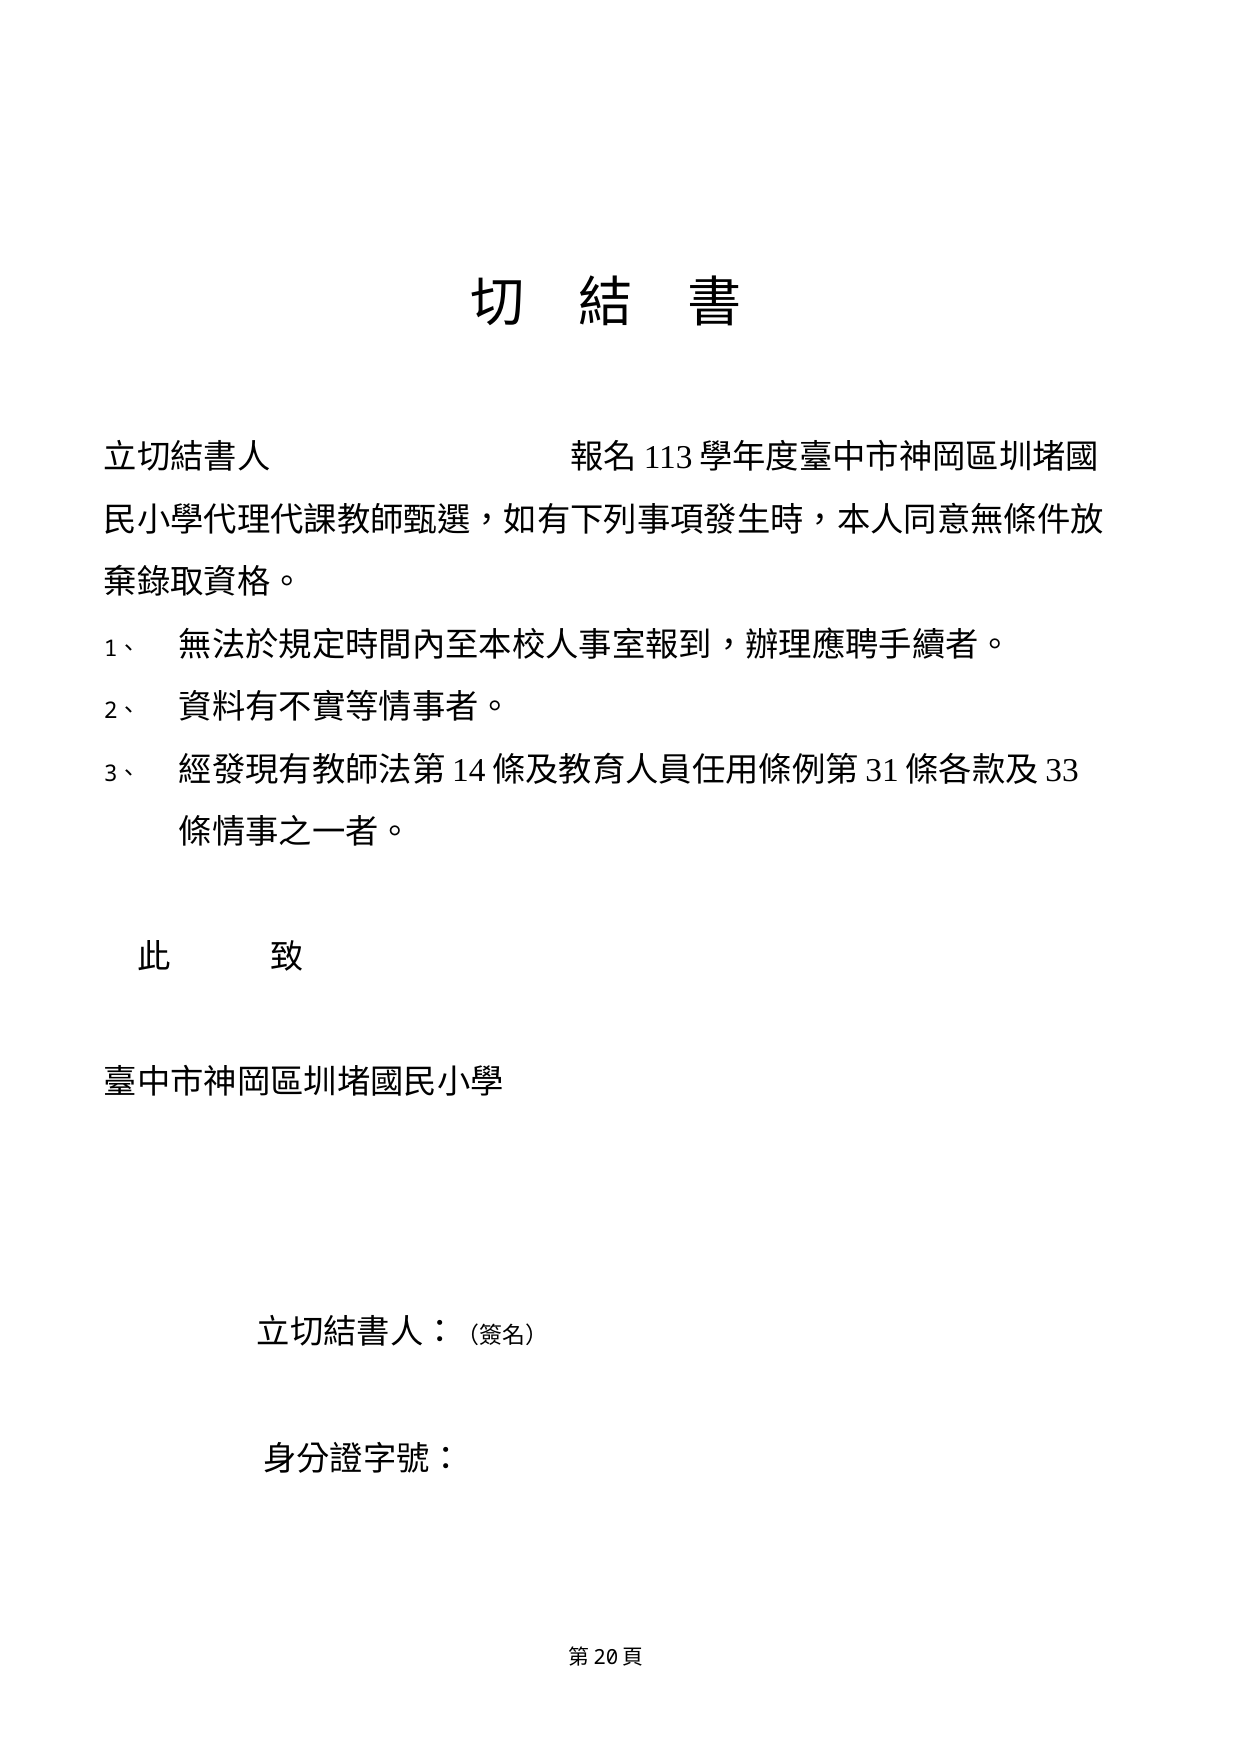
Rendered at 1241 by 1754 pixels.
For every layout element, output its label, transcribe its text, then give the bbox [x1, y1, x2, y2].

list 無法於規定時間內至本校人事室報到，辦理應聘手續者。 [103, 600, 1107, 662]
text 此 致 [103, 912, 1107, 975]
text 身分證字號： [103, 1412, 1107, 1475]
text 切 結 書 [103, 225, 1107, 350]
text 立切結書人 報名113學年度臺中市神岡區圳堵國民小學代理代課教師甄選，如有下列事項發生時，本人同意無條件放棄錄取資格。 [103, 412, 1107, 600]
text 臺中市神岡區圳堵國民小學 [103, 1037, 1107, 1100]
list 資料有不實等情事者。 [103, 662, 1107, 725]
list 經發現有教師法第14條及教育人員任用條例第31條各款及33條情事之一者。 [103, 725, 1107, 850]
text 立切結書人：（簽名） [103, 1287, 1107, 1350]
